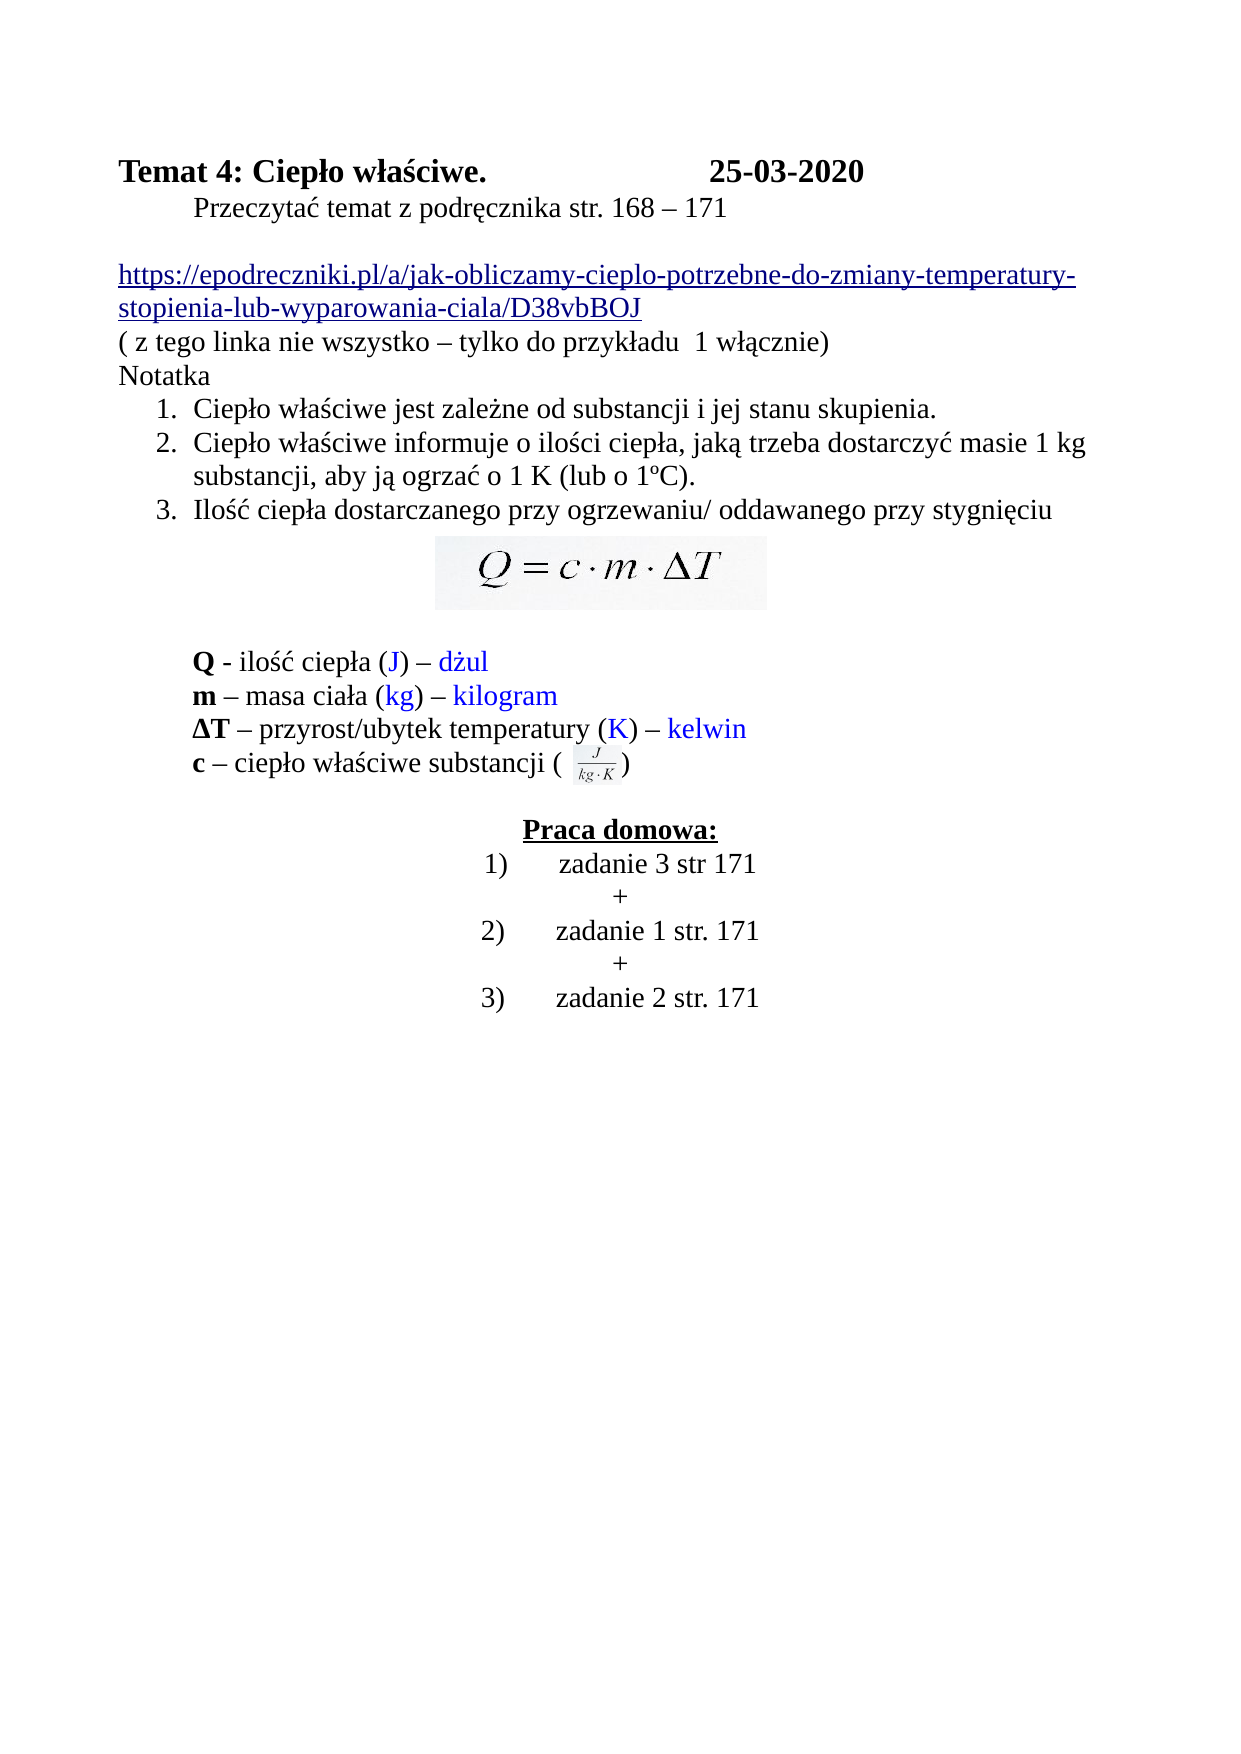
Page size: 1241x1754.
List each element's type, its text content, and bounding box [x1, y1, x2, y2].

list + [118, 946, 1122, 980]
text m – masa ciała (kg) – kilogram [118, 678, 1122, 712]
list Przeczytać temat z podręcznika str. 168 – 171 [156, 190, 1122, 223]
list Ilość ciepła dostarczanego przy ogrzewaniu/ oddawanego przy stygnięciu [156, 492, 1122, 525]
list zadanie 3 str 171 [118, 846, 1122, 879]
text Q - ilość ciepła (J) – dżul [118, 644, 1122, 678]
text ) [622, 745, 1122, 779]
text c – ciepło właściwe substancji ( [118, 745, 573, 779]
list zadanie 1 str. 171 [118, 913, 1122, 946]
text ( z tego linka nie wszystko – tylko do przykładu 1 włącznie) [118, 324, 1122, 358]
text Notatka [118, 358, 1122, 391]
list zadanie 2 str. 171 [118, 980, 1122, 1013]
list Ciepło właściwe jest zależne od substancji i jej stanu skupienia. [156, 391, 1122, 425]
text Praca domowa: [118, 812, 1122, 846]
picture [435, 536, 767, 610]
text Temat 4: Ciepło właściwe. 25-03-2020 [118, 152, 1122, 190]
text https://epodreczniki.pl/a/jak-obliczamy-cieplo-potrzebne-do-zmiany-temperatury-stopienia-lub-wyparowania-ciala/D38vbBOJ [118, 257, 1122, 324]
picture [573, 745, 622, 785]
list Ciepło właściwe informuje o ilości ciepła, jaką trzeba dostarczyć masie 1 kg substancji, aby ją ogrzać o 1 K (lub o 1ºC). [156, 425, 1122, 492]
list + [118, 879, 1122, 913]
text ΔT – przyrost/ubytek temperatury (K) – kelwin [118, 712, 1122, 745]
